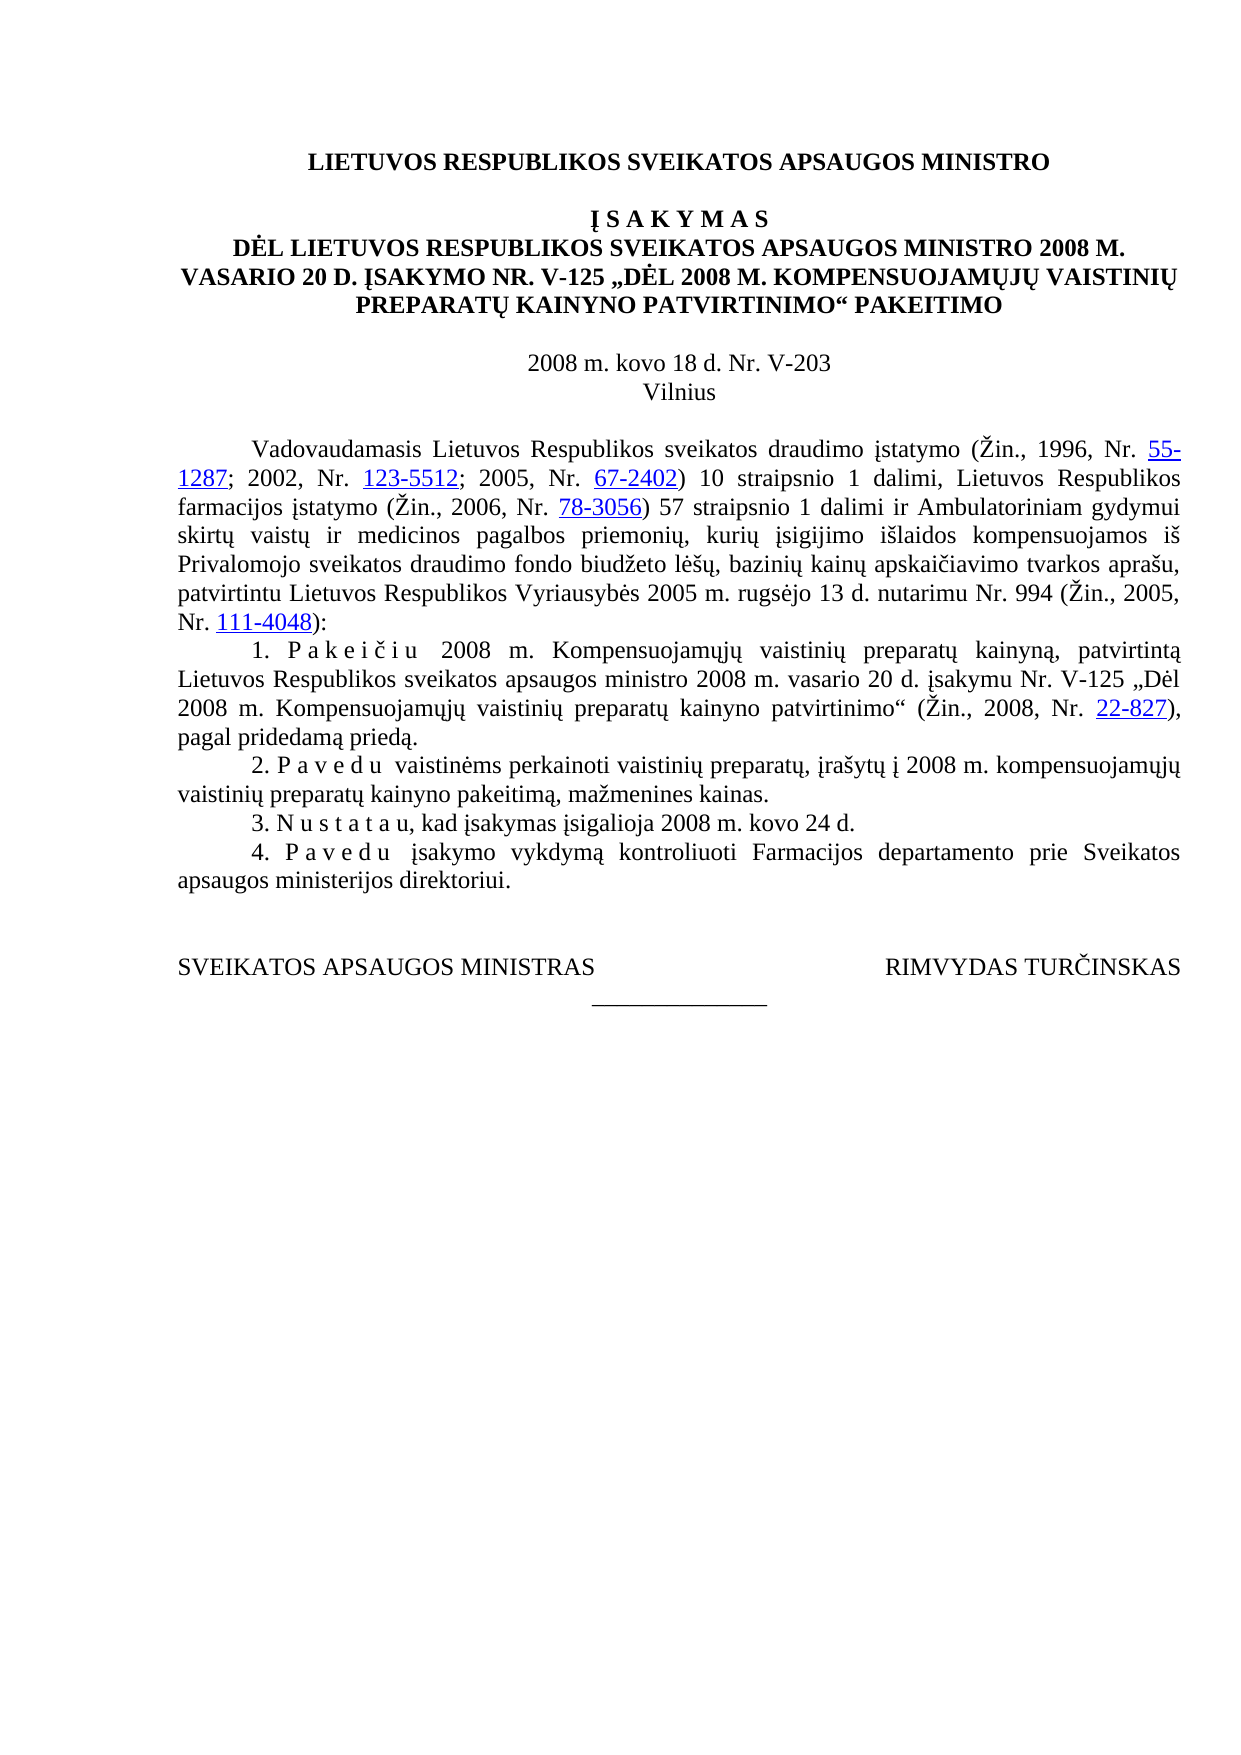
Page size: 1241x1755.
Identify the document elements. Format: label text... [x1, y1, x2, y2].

text 1. Pakeičiu 2008 m. Kompensuojamųjų vaistinių preparatų kainyną, patvirtintą Lietuvos Respublikos sveikatos apsaugos ministro 2008 m. vasario 20 d. įsakymu Nr. V-125 „Dėl 2008 m. Kompensuojamųjų vaistinių preparatų kainyno patvirtinimo“ (Žin., 2008, Nr. 22-827), pagal pridedamą priedą. [177, 636, 1181, 751]
text 2. Pavedu vaistinėms perkainoti vaistinių preparatų, įrašytų į 2008 m. kompensuojamųjų vaistinių preparatų kainyno pakeitimą, mažmenines kainas. [177, 751, 1181, 808]
text Į S A K Y M A S [177, 204, 1181, 233]
text ______________ [177, 981, 1181, 1009]
text 3. Nustatau, kad įsakymas įsigalioja 2008 m. kovo 24 d. [177, 808, 1181, 837]
text LIETUVOS RESPUBLIKOS SVEIKATOS APSAUGOS MINISTRO [177, 147, 1181, 176]
text 4. Pavedu įsakymo vykdymą kontroliuoti Farmacijos departamento prie Sveikatos apsaugos ministerijos direktoriui. [177, 837, 1181, 894]
text Vadovaudamasis Lietuvos Respublikos sveikatos draudimo įstatymo (Žin., 1996, Nr. 55-1287; 2002, Nr. 123-5512; 2005, Nr. 67-2402) 10 straipsnio 1 dalimi, Lietuvos Respublikos farmacijos įstatymo (Žin., 2006, Nr. 78-3056) 57 straipsnio 1 dalimi ir Ambulatoriniam gydymui skirtų vaistų ir medicinos pagalbos priemonių, kurių įsigijimo išlaidos kompensuojamos iš Privalomojo sveikatos draudimo fondo biudžeto lėšų, bazinių kainų apskaičiavimo tvarkos aprašu, patvirtintu Lietuvos Respublikos Vyriausybės 2005 m. rugsėjo 13 d. nutarimu Nr. 994 (Žin., 2005, Nr. 111-4048): [177, 434, 1181, 636]
text 2008 m. kovo 18 d. Nr. V-203 [177, 348, 1181, 377]
text DĖL LIETUVOS RESPUBLIKOS SVEIKATOS APSAUGOS MINISTRO 2008 M. VASARIO 20 D. ĮSAKYMO NR. V-125 „DĖL 2008 M. KOMPENSUOJAMŲJŲ VAISTINIŲ PREPARATŲ KAINYNO PATVIRTINIMO“ PAKEITIMO [177, 233, 1181, 319]
text SVEIKATOS APSAUGOS MINISTRAS RIMVYDAS TURČINSKAS [177, 952, 1181, 981]
text Vilnius [177, 377, 1181, 406]
